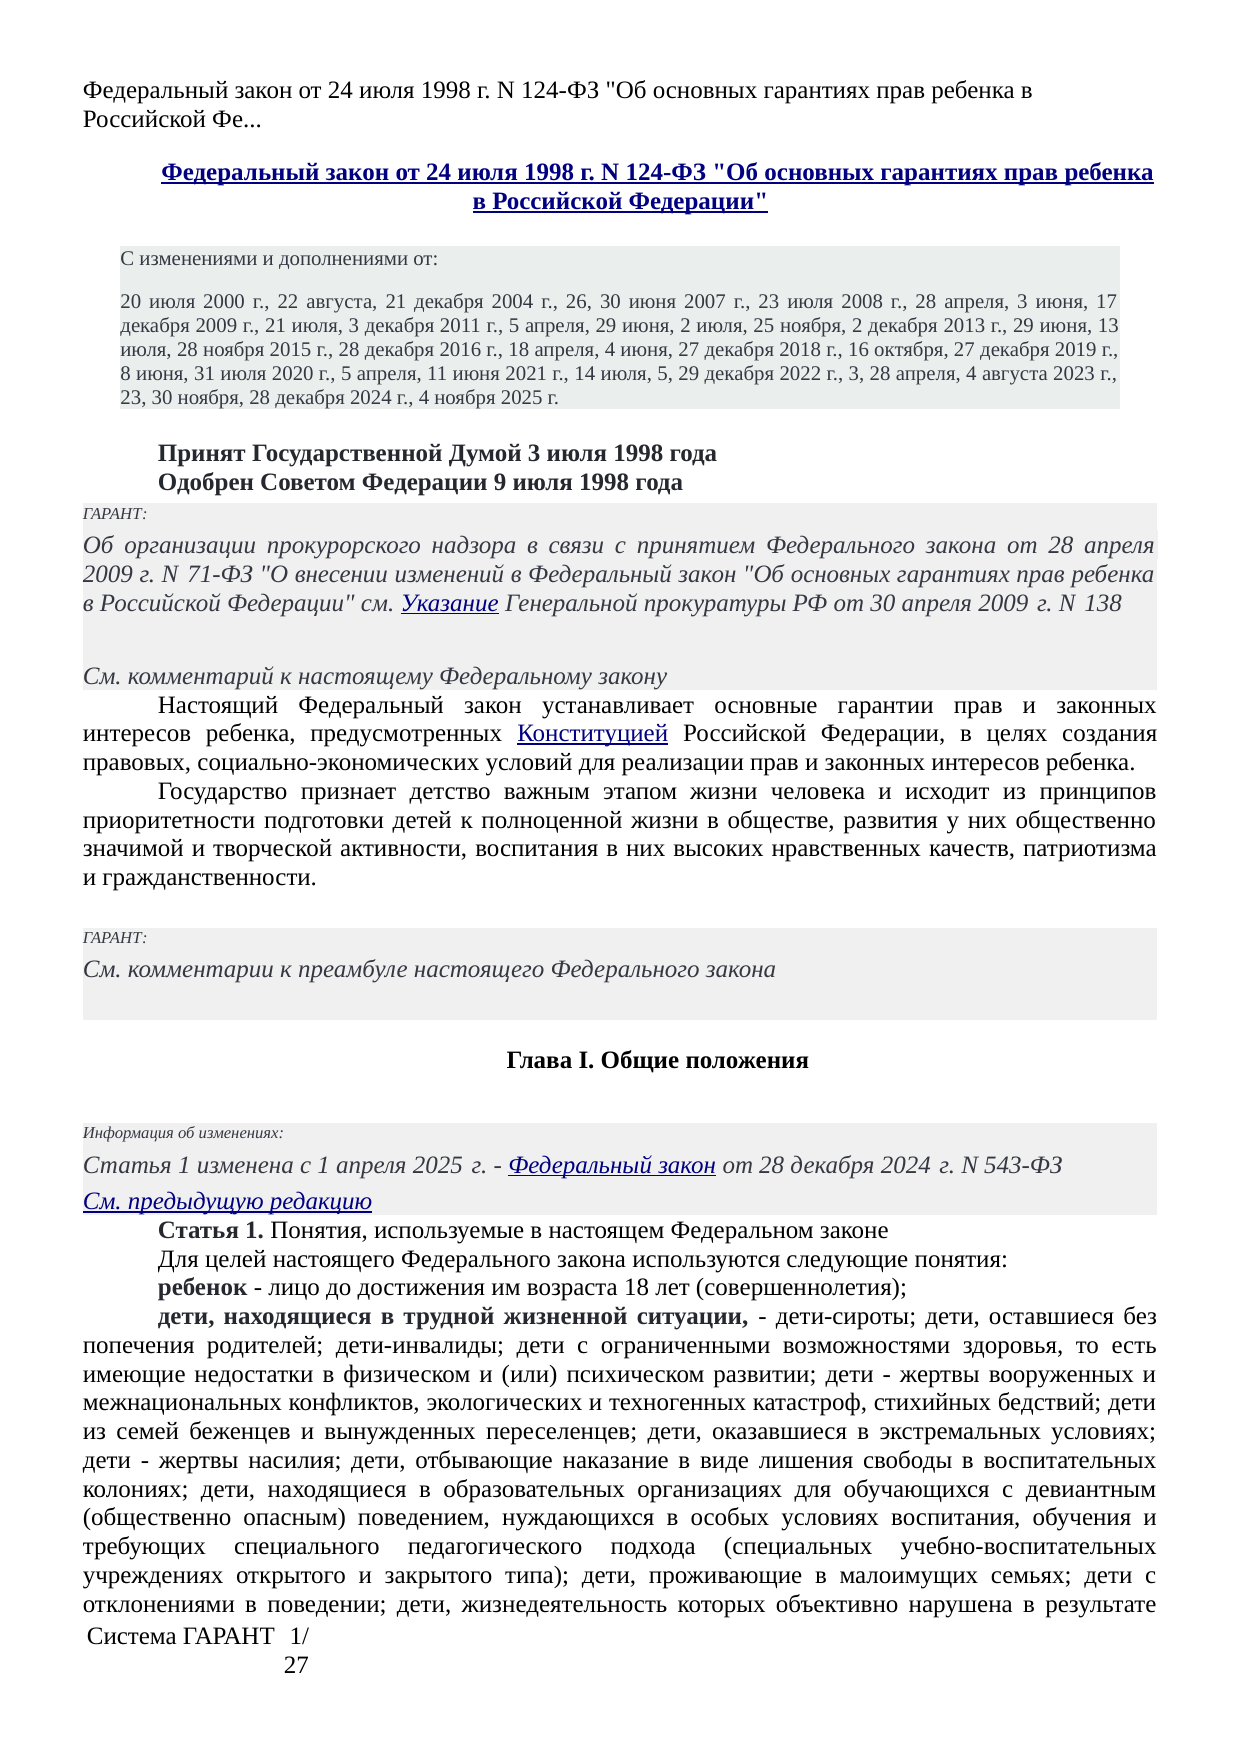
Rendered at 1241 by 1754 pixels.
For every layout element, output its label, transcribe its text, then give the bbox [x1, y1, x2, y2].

text Статья 1 изменена с 1 апреля 2025 г. - Федеральный закон от 28 декабря 2024 г. N 543-ФЗ [1065, 1150, 1157, 1178]
text Статья 1. Понятия, используемые в настоящем Федеральном законе [158, 1215, 1157, 1244]
text Для целей настоящего Федерального закона используются следующие понятия: [83, 1244, 1157, 1272]
text См. предыдущую редакцию [374, 1186, 1157, 1215]
text Государство признает детство важным этапом жизни человека и исходит из принципов приоритетности подготовки детей к полноценной жизни в обществе, развития у них общественно значимой и творческой активности, воспитания в них высоких нравственных качеств, патриотизма и гражданственности. [83, 776, 1157, 891]
text ребенок - лицо до достижения им возраста 18 лет (совершеннолетия); [83, 1272, 1157, 1301]
text См. комментарий к настоящему Федеральному закону [670, 661, 1157, 690]
text Одобрен Советом Федерации 9 июля 1998 года [83, 467, 1157, 496]
text дети, находящиеся в трудной жизненной ситуации, - дети-сироты; дети, оставшиеся без попечения родителей; дети-инвалиды; дети с ограниченными возможностями здоровья, то есть имеющие недостатки в физическом и (или) психическом развитии; дети - жертвы вооруженных и межнациональных конфликтов, экологических и техногенных катастроф, стихийных бедствий; дети из семей беженцев и вынужденных переселенцев; дети, оказавшиеся в экстремальных условиях; дети - жертвы насилия; дети, отбывающие наказание в виде лишения свободы в воспитательных колониях; дети, находящиеся в образовательных организациях для обучающихся с девиантным (общественно опасным) поведением, нуждающихся в особых условиях воспитания, обучения и требующих специального педагогического подхода (специальных учебно-воспитательных учреждениях открытого и закрытого типа); дети, проживающие в малоимущих семьях; дети с отклонениями в поведении; дети, жизнедеятельность которых объективно нарушена в результате [83, 1301, 1157, 1617]
text 20 июля 2000 г., 22 августа, 21 декабря 2004 г., 26, 30 июня 2007 г., 23 июля 2008 г., 28 апреля, 3 июня, 17 декабря 2009 г., 21 июля, 3 декабря 2011 г., 5 апреля, 29 июня, 2 июля, 25 ноября, 2 декабря 2013 г., 29 июня, 13 июля, 28 ноября 2015 г., 28 декабря 2016 г., 18 апреля, 4 июня, 27 декабря 2018 г., 16 октября, 27 декабря 2019 г., 8 июня, 31 июля 2020 г., 5 апреля, 11 июня 2021 г., 14 июля, 5, 29 декабря 2022 г., 3, 28 апреля, 4 августа 2023 г., 23, 30 ноября, 28 декабря 2024 г., 4 ноября 2025 г. [559, 385, 1120, 409]
text ГАРАНТ: [83, 503, 1157, 523]
text Настоящий Федеральный закон устанавливает основные гарантии прав и законных интересов ребенка, предусмотренных Конституцией Российской Федерации, в целях создания правовых, социально-экономических условий для реализации прав и законных интересов ребенка. [83, 690, 1157, 776]
subtitle Федеральный закон от 24 июля 1998 г. N 124-ФЗ "Об основных гарантиях прав ребенка в Российской Федерации" [83, 157, 1157, 215]
text ГАРАНТ: [149, 928, 1157, 947]
text С изменениями и дополнениями от: [438, 246, 1120, 270]
text См. комментарии к преамбуле настоящего Федерального закона [83, 954, 1157, 983]
text Информация об изменениях: [286, 1123, 1157, 1142]
text Принят Государственной Думой 3 июля 1998 года [83, 438, 1157, 467]
subtitle Глава I. Общие положения [83, 1045, 1157, 1074]
